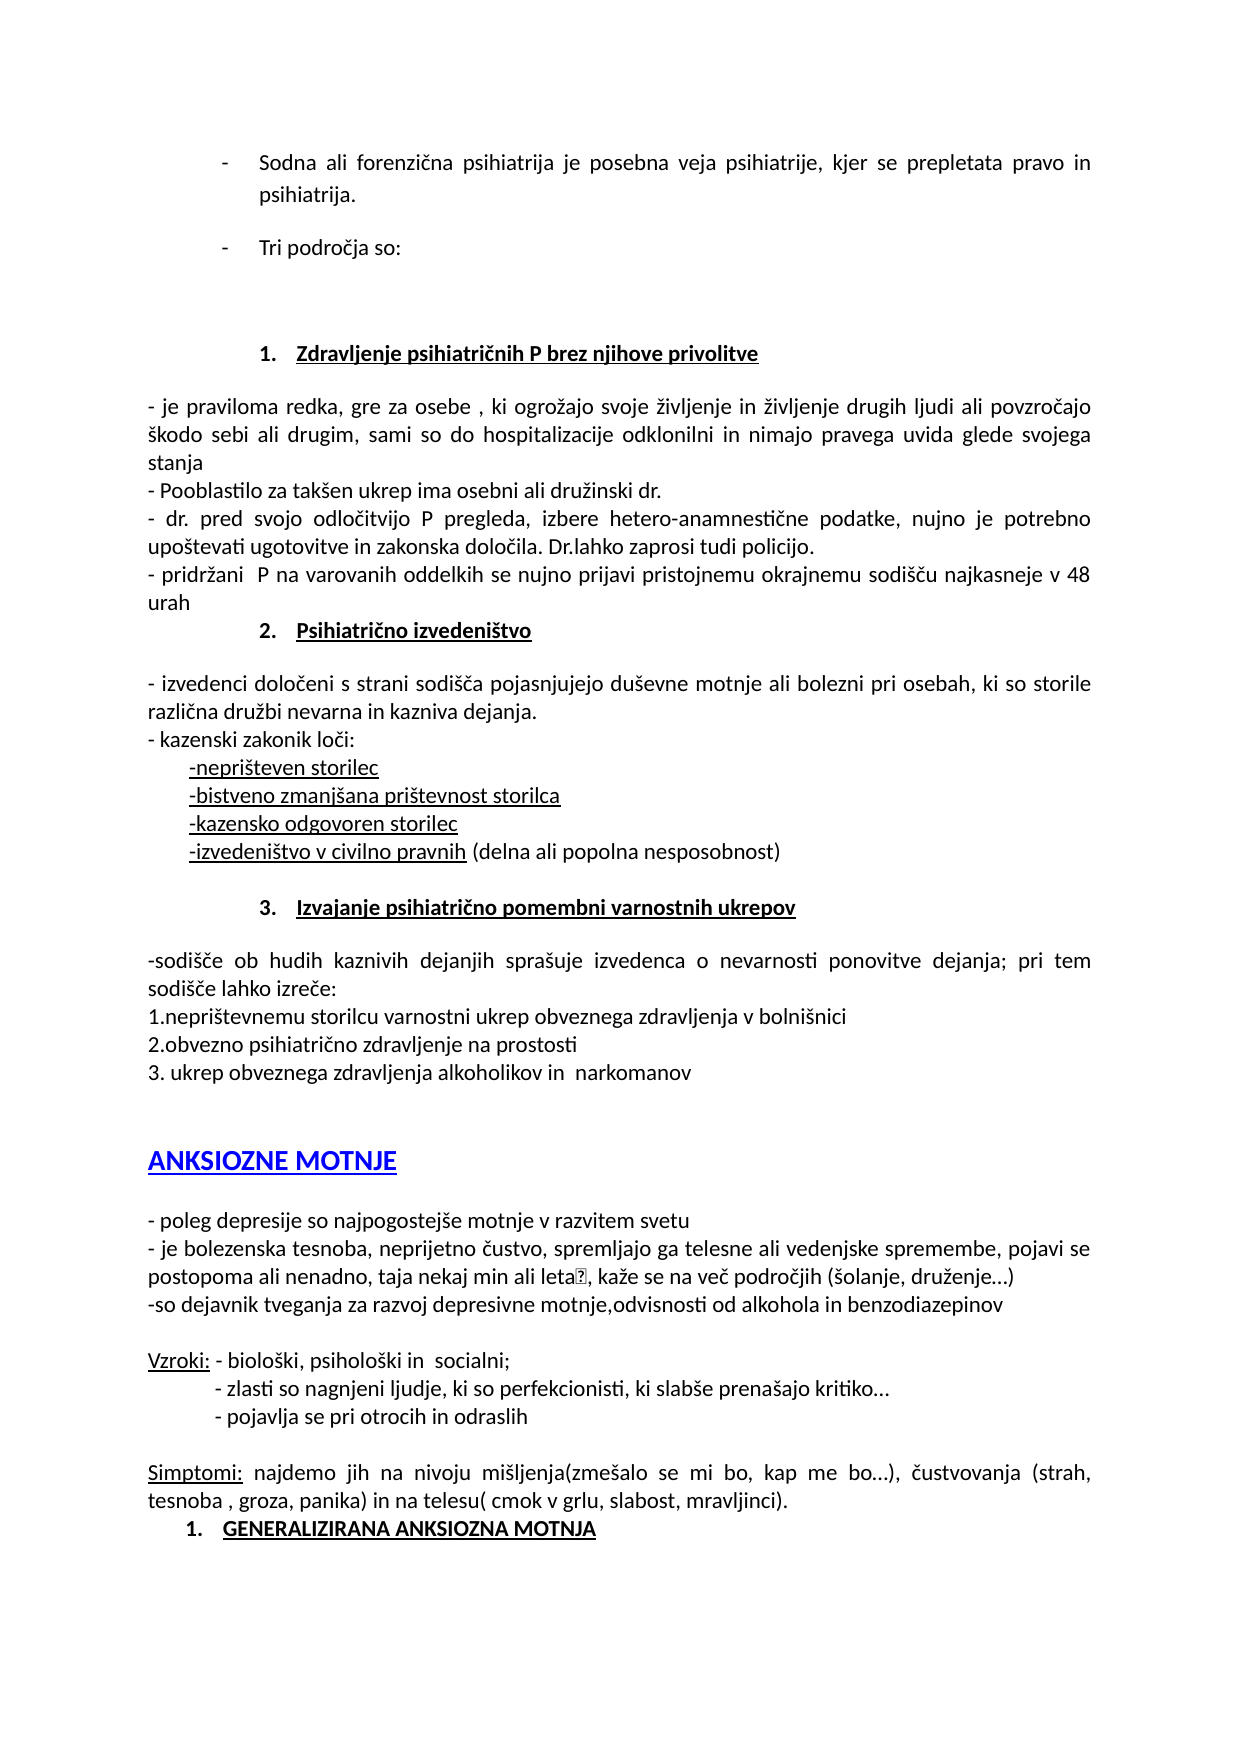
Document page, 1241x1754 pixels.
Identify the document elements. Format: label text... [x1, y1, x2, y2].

text - dr. pred svojo odločitvijo P pregleda, izbere hetero-anamnestične podatke, nujno je potrebno upoštevati ugotovitve in zakonska določila. Dr.lahko zaprosi tudi policijo. [148, 504, 1093, 560]
text -so dejavnik tveganja za razvoj depresivne motnje,odvisnosti od alkohola in benzodiazepinov [148, 1290, 1093, 1318]
text - poleg depresije so najpogostejše motnje v razvitem svetu [148, 1206, 1093, 1234]
text - izvedenci določeni s strani sodišča pojasnjujejo duševne motnje ali bolezni pri osebah, ki so storile različna družbi nevarna in kazniva dejanja. [148, 669, 1093, 725]
text 2.obvezno psihiatrično zdravljenje na prostosti [148, 1030, 1093, 1058]
list Izvajanje psihiatrično pomembni varnostnih ukrepov [259, 893, 1093, 921]
text - kazenski zakonik loči: [148, 725, 1093, 753]
text -neprišteven storilec [148, 753, 1093, 781]
text Simptomi: najdemo jih na nivoju mišljenja(zmešalo se mi bo, kap me bo…), čustvovanja (strah, tesnoba , groza, panika) in na telesu( cmok v grlu, slabost, mravljinci). [148, 1458, 1093, 1514]
list Zdravljenje psihiatričnih P brez njihove privolitve [259, 339, 1093, 367]
text -sodišče ob hudih kaznivih dejanjih sprašuje izvedenca o nevarnosti ponovitve dejanja; pri tem sodišče lahko izreče: [148, 946, 1093, 1002]
list GENERALIZIRANA ANKSIOZNA MOTNJA [185, 1514, 1093, 1542]
text Vzroki: - biološki, psihološki in socialni; [148, 1346, 1093, 1374]
text -izvedeništvo v civilno pravnih (delna ali popolna nesposobnost) [148, 837, 1093, 865]
text - je bolezenska tesnoba, neprijetno čustvo, spremljajo ga telesne ali vedenjske spremembe, pojavi se postopoma ali nenadno, taja nekaj min ali leta, kaže se na več področjih (šolanje, druženje…) [148, 1234, 1093, 1290]
text - pojavlja se pri otrocih in odraslih [148, 1402, 1093, 1430]
text 3. ukrep obveznega zdravljenja alkoholikov in narkomanov [148, 1058, 1093, 1086]
text - Pooblastilo za takšen ukrep ima osebni ali družinski dr. [148, 476, 1093, 504]
text -kazensko odgovoren storilec [148, 809, 1093, 837]
list Sodna ali forenzična psihiatrija je posebna veja psihiatrije, kjer se prepletata pravo in psihiatrija. [221, 148, 1093, 208]
text ANKSIOZNE MOTNJE [148, 1142, 1093, 1178]
text - zlasti so nagnjeni ljudje, ki so perfekcionisti, ki slabše prenašajo kritiko… [148, 1374, 1093, 1402]
text - pridržani P na varovanih oddelkih se nujno prijavi pristojnemu okrajnemu sodišču najkasneje v 48 urah [148, 560, 1093, 616]
text -bistveno zmanjšana prištevnost storilca [148, 781, 1093, 809]
text - je praviloma redka, gre za osebe , ki ogrožajo svoje življenje in življenje drugih ljudi ali povzročajo škodo sebi ali drugim, sami so do hospitalizacije odklonilni in nimajo pravega uvida glede svojega stanja [148, 392, 1093, 476]
text 1.neprištevnemu storilcu varnostni ukrep obveznega zdravljenja v bolnišnici [148, 1002, 1093, 1030]
list Psihiatrično izvedeništvo [259, 616, 1093, 644]
list Tri področja so: [221, 233, 1093, 261]
